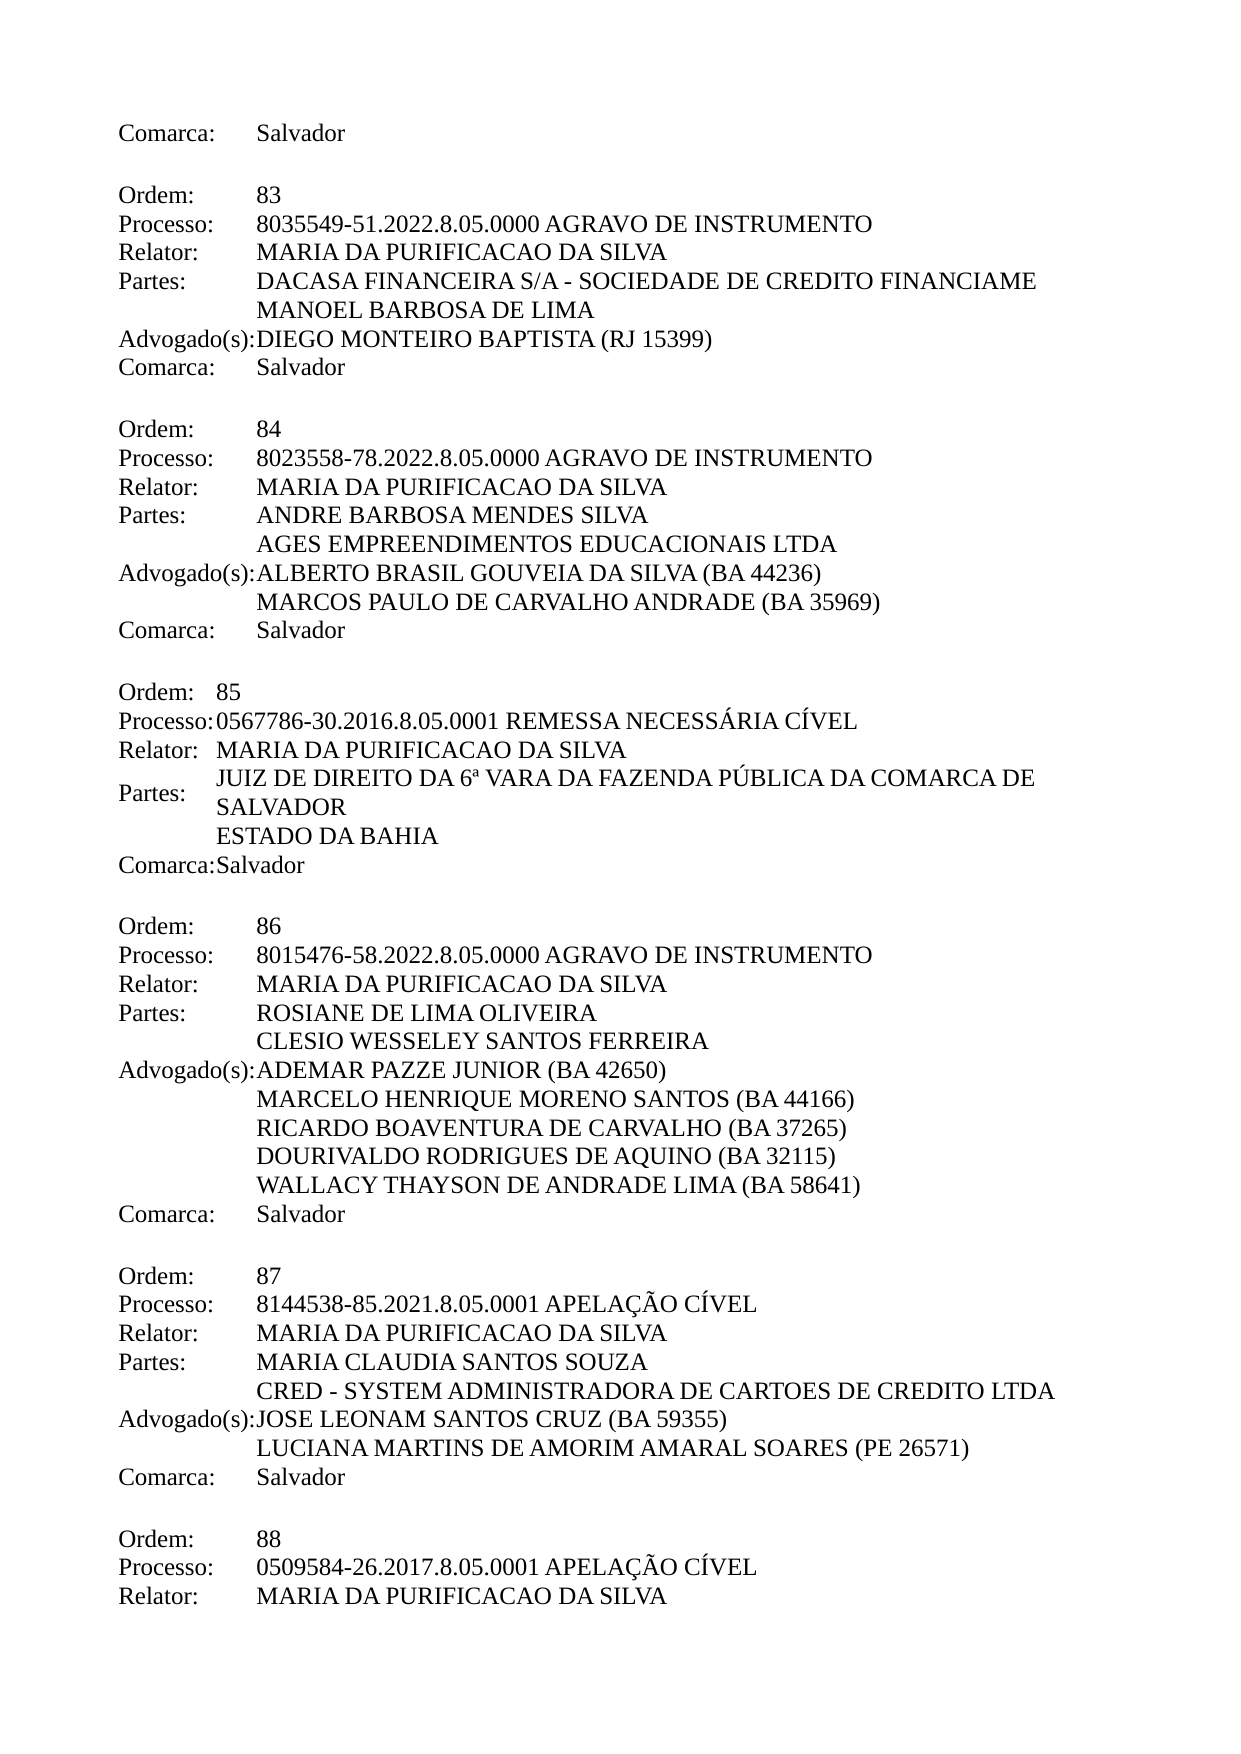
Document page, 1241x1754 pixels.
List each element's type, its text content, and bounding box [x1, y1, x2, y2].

table_cell [118, 1026, 256, 1055]
table_cell [118, 1433, 256, 1462]
table_cell 8035549-51.2022.8.05.0000 AGRAVO DE INSTRUMENTO [256, 209, 1046, 237]
table_cell [118, 295, 256, 324]
table_cell WALLACY THAYSON DE ANDRADE LIMA (BA 58641) [256, 1170, 877, 1199]
table_cell JUIZ DE DIREITO DA 6ª VARA DA FAZENDA PÚBLICA DA COMARCA DE SALVADOR [216, 764, 1122, 821]
table_cell 0567786-30.2016.8.05.0001 REMESSA NECESSÁRIA CÍVEL [216, 706, 1122, 735]
table_cell MARCELO HENRIQUE MORENO SANTOS (BA 44166) [256, 1084, 877, 1113]
table_cell DOURIVALDO RODRIGUES DE AQUINO (BA 32115) [256, 1141, 877, 1170]
table_cell ADEMAR PAZZE JUNIOR (BA 42650) [256, 1055, 877, 1084]
table_cell Salvador [216, 850, 1122, 878]
table_cell [118, 821, 216, 850]
table_cell ESTADO DA BAHIA [216, 821, 1122, 850]
table_cell AGES EMPREENDIMENTOS EDUCACIONAIS LTDA [256, 529, 888, 558]
table_cell Processo: [118, 443, 256, 472]
table_cell Processo: [118, 1553, 256, 1581]
table_cell Salvador [256, 353, 1046, 381]
table_cell Relator: [118, 238, 256, 266]
table_cell CRED - SYSTEM ADMINISTRADORA DE CARTOES DE CREDITO LTDA [256, 1376, 1063, 1404]
table_header Ordem: [118, 911, 256, 940]
table_cell DIEGO MONTEIRO BAPTISTA (RJ 15399) [256, 324, 1046, 352]
table_header 85 [216, 677, 1122, 706]
table_cell [118, 1141, 256, 1170]
table_cell Partes: [118, 764, 216, 821]
table_cell [118, 1376, 256, 1404]
table_cell MARIA DA PURIFICACAO DA SILVA [256, 472, 888, 500]
table_cell Advogado(s): [118, 1405, 256, 1433]
table_cell 8144538-85.2021.8.05.0001 APELAÇÃO CÍVEL [256, 1290, 1063, 1318]
table_cell JOSE LEONAM SANTOS CRUZ (BA 59355) [256, 1405, 1063, 1433]
table_cell 8015476-58.2022.8.05.0000 AGRAVO DE INSTRUMENTO [256, 940, 877, 969]
table_cell Comarca: [118, 850, 216, 878]
table_cell MARCOS PAULO DE CARVALHO ANDRADE (BA 35969) [256, 587, 888, 615]
table_cell MARIA DA PURIFICACAO DA SILVA [256, 1318, 1063, 1347]
table_cell Processo: [118, 1290, 256, 1318]
table_cell Processo: [118, 209, 256, 237]
table_cell Relator: [118, 969, 256, 998]
table_cell Comarca: [118, 1462, 256, 1491]
table_cell Processo: [118, 706, 216, 735]
table_cell Comarca: [118, 118, 256, 147]
table_cell Processo: [118, 940, 256, 969]
table_header 87 [256, 1261, 1063, 1289]
table_header 83 [256, 180, 1046, 209]
table_cell Salvador [256, 1462, 1063, 1491]
table_cell MARIA DA PURIFICACAO DA SILVA [216, 735, 1122, 763]
table_cell Partes: [118, 1347, 256, 1376]
table_cell Partes: [118, 998, 256, 1026]
table_cell Relator: [118, 1318, 256, 1347]
table_cell ANDRE BARBOSA MENDES SILVA [256, 500, 888, 529]
table_header Ordem: [118, 1261, 256, 1289]
table_cell Salvador [256, 118, 848, 147]
table_cell MARIA DA PURIFICACAO DA SILVA [256, 1581, 879, 1610]
table_cell Comarca: [118, 353, 256, 381]
table_cell MARIA DA PURIFICACAO DA SILVA [256, 238, 1046, 266]
table_cell Relator: [118, 1581, 256, 1610]
table_cell Partes: [118, 500, 256, 529]
table_cell [118, 1113, 256, 1141]
table_cell Advogado(s): [118, 1055, 256, 1084]
table_cell Salvador [256, 615, 888, 644]
table_header 86 [256, 911, 877, 940]
table_header 88 [256, 1524, 879, 1552]
table_cell Advogado(s): [118, 558, 256, 587]
table_cell ROSIANE DE LIMA OLIVEIRA [256, 998, 877, 1026]
table_cell MARIA CLAUDIA SANTOS SOUZA [256, 1347, 1063, 1376]
table_cell MANOEL BARBOSA DE LIMA [256, 295, 1046, 324]
table_header Ordem: [118, 180, 256, 209]
table_cell Relator: [118, 735, 216, 763]
table_cell CLESIO WESSELEY SANTOS FERREIRA [256, 1026, 877, 1055]
table_header Ordem: [118, 677, 216, 706]
table_header 84 [256, 414, 888, 443]
table_header Ordem: [118, 1524, 256, 1552]
table_cell 0509584-26.2017.8.05.0001 APELAÇÃO CÍVEL [256, 1553, 879, 1581]
table_cell DACASA FINANCEIRA S/A - SOCIEDADE DE CREDITO FINANCIAME [256, 266, 1046, 295]
table_cell [118, 1170, 256, 1199]
table_cell Salvador [256, 1199, 877, 1228]
table_cell [118, 1084, 256, 1113]
table_cell Advogado(s): [118, 324, 256, 352]
table_cell MARIA DA PURIFICACAO DA SILVA [256, 969, 877, 998]
table_cell Partes: [118, 266, 256, 295]
table_cell Relator: [118, 472, 256, 500]
table_cell ALBERTO BRASIL GOUVEIA DA SILVA (BA 44236) [256, 558, 888, 587]
table_cell Comarca: [118, 615, 256, 644]
table_cell [118, 587, 256, 615]
table_cell [118, 529, 256, 558]
table_cell RICARDO BOAVENTURA DE CARVALHO (BA 37265) [256, 1113, 877, 1141]
table_header Ordem: [118, 414, 256, 443]
table_cell LUCIANA MARTINS DE AMORIM AMARAL SOARES (PE 26571) [256, 1433, 1063, 1462]
table_cell 8023558-78.2022.8.05.0000 AGRAVO DE INSTRUMENTO [256, 443, 888, 472]
table_cell Comarca: [118, 1199, 256, 1228]
